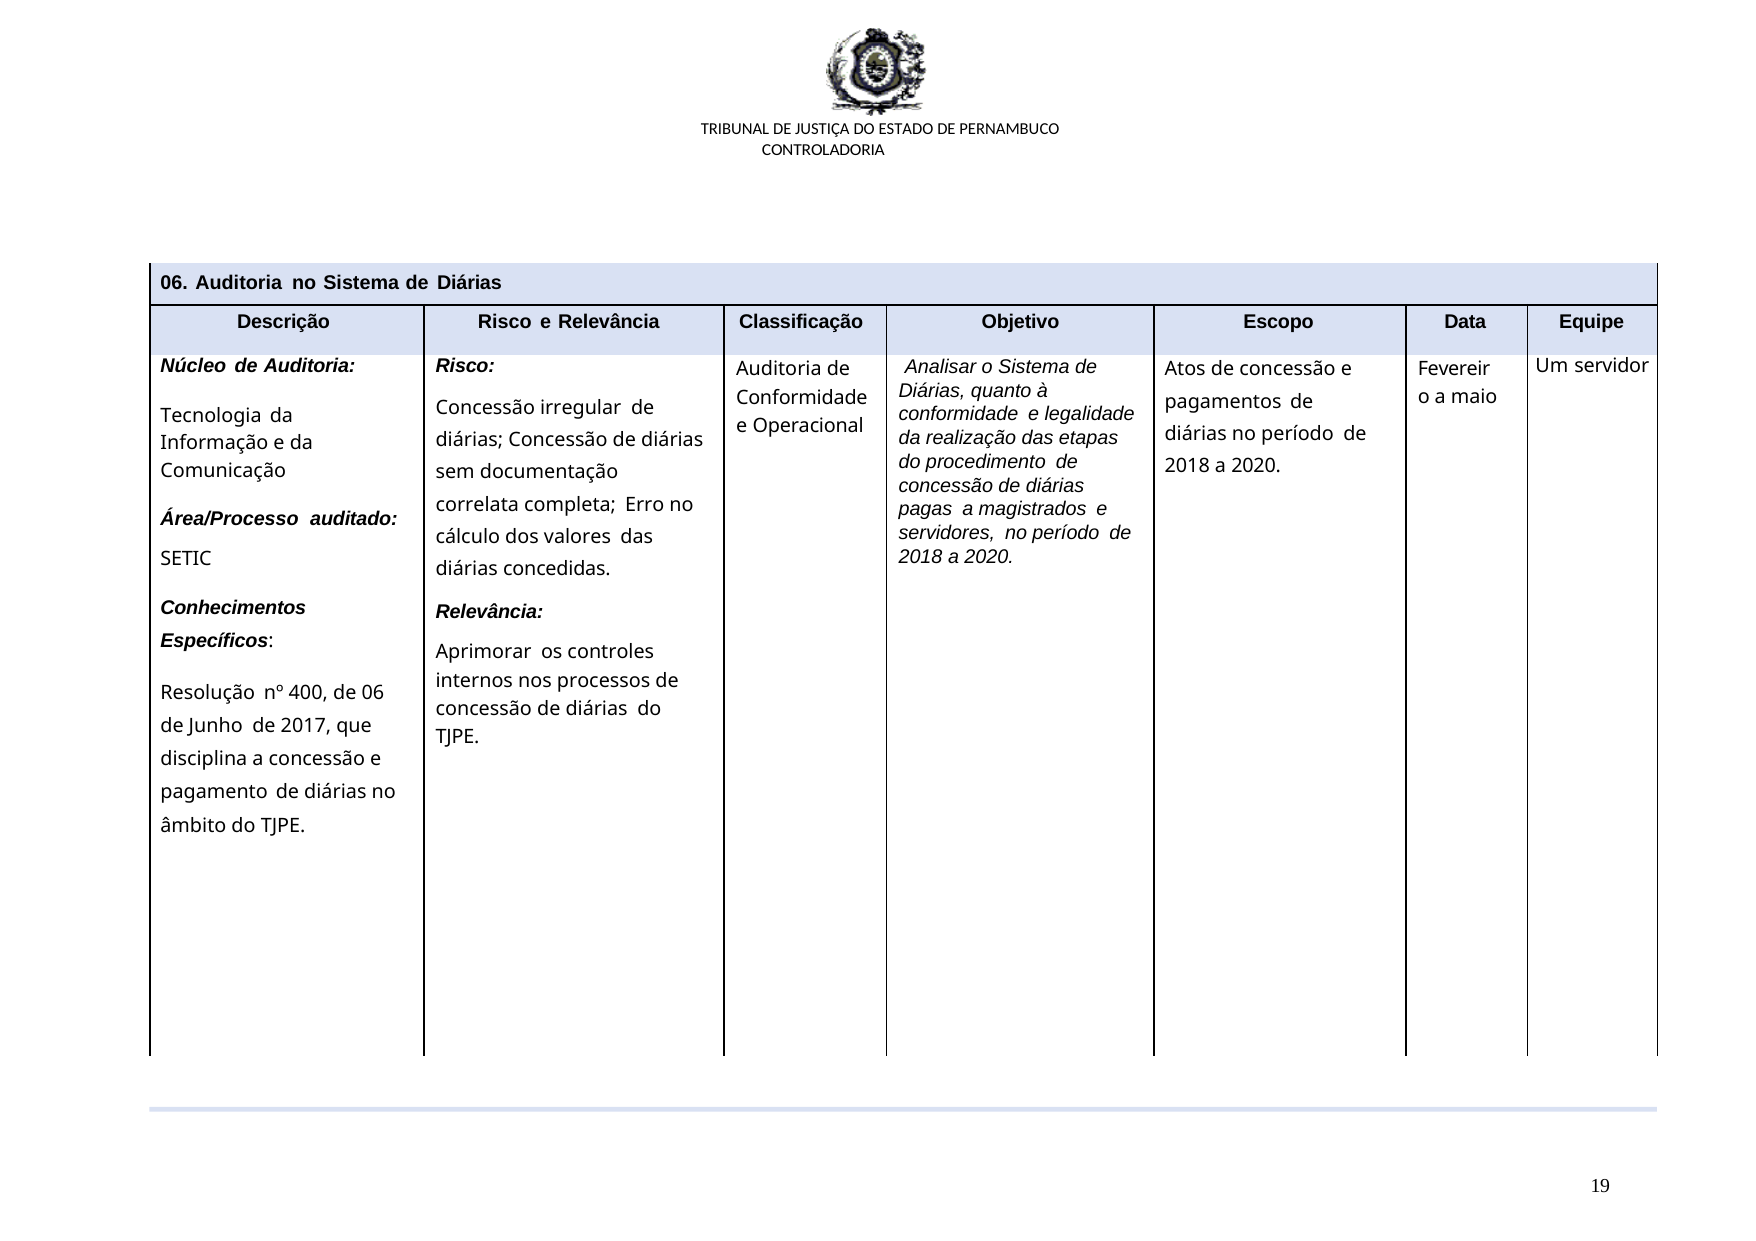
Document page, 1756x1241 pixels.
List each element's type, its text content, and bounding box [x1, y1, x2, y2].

table_cell Risco: Concessão irregular de diárias; Concessão de diárias sem documentação correlata completa; Erro no cálculo dos valores das diárias concedidas. Relevância: Aprimorar os controles internos nos processos de concessão de diárias do TJPE. [425, 355, 723, 1056]
table_cell Escopo [1155, 306, 1405, 350]
table_cell Auditoria de Conformidade e Operacional [725, 355, 886, 1056]
table_cell Atos de concessão e pagamentos de diárias no período de 2018 a 2020. [1155, 355, 1405, 1056]
table_cell Um servidor [1528, 355, 1657, 1056]
table_cell Núcleo de Auditoria: Tecnologia da Informação e da Comunicação Área/Processo auditado: SETIC Conhecimentos Específicos: Resolução nº 400, de 06 de Junho de 2017, que disciplina a concessão e pagamento de diárias no âmbito do TJPE. [151, 355, 423, 1056]
table_cell Equipe [1528, 306, 1657, 350]
table_cell Risco e Relevância [425, 306, 723, 350]
table_header 06. Auditoria no Sistema de Diárias [151, 263, 1657, 304]
table_cell Descrição [151, 306, 423, 350]
table_cell Objetivo [887, 306, 1153, 350]
table_cell Fevereiro a maio [1407, 355, 1527, 1056]
table_cell Data [1407, 306, 1527, 350]
table_cell Analisar o Sistema de Diárias, quanto à conformidade e legalidade da realização das etapas do procedimento de concessão de diárias pagas a magistrados e servidores, no período de 2018 a 2020. [887, 355, 1153, 1056]
table_cell Classificação [725, 306, 886, 350]
